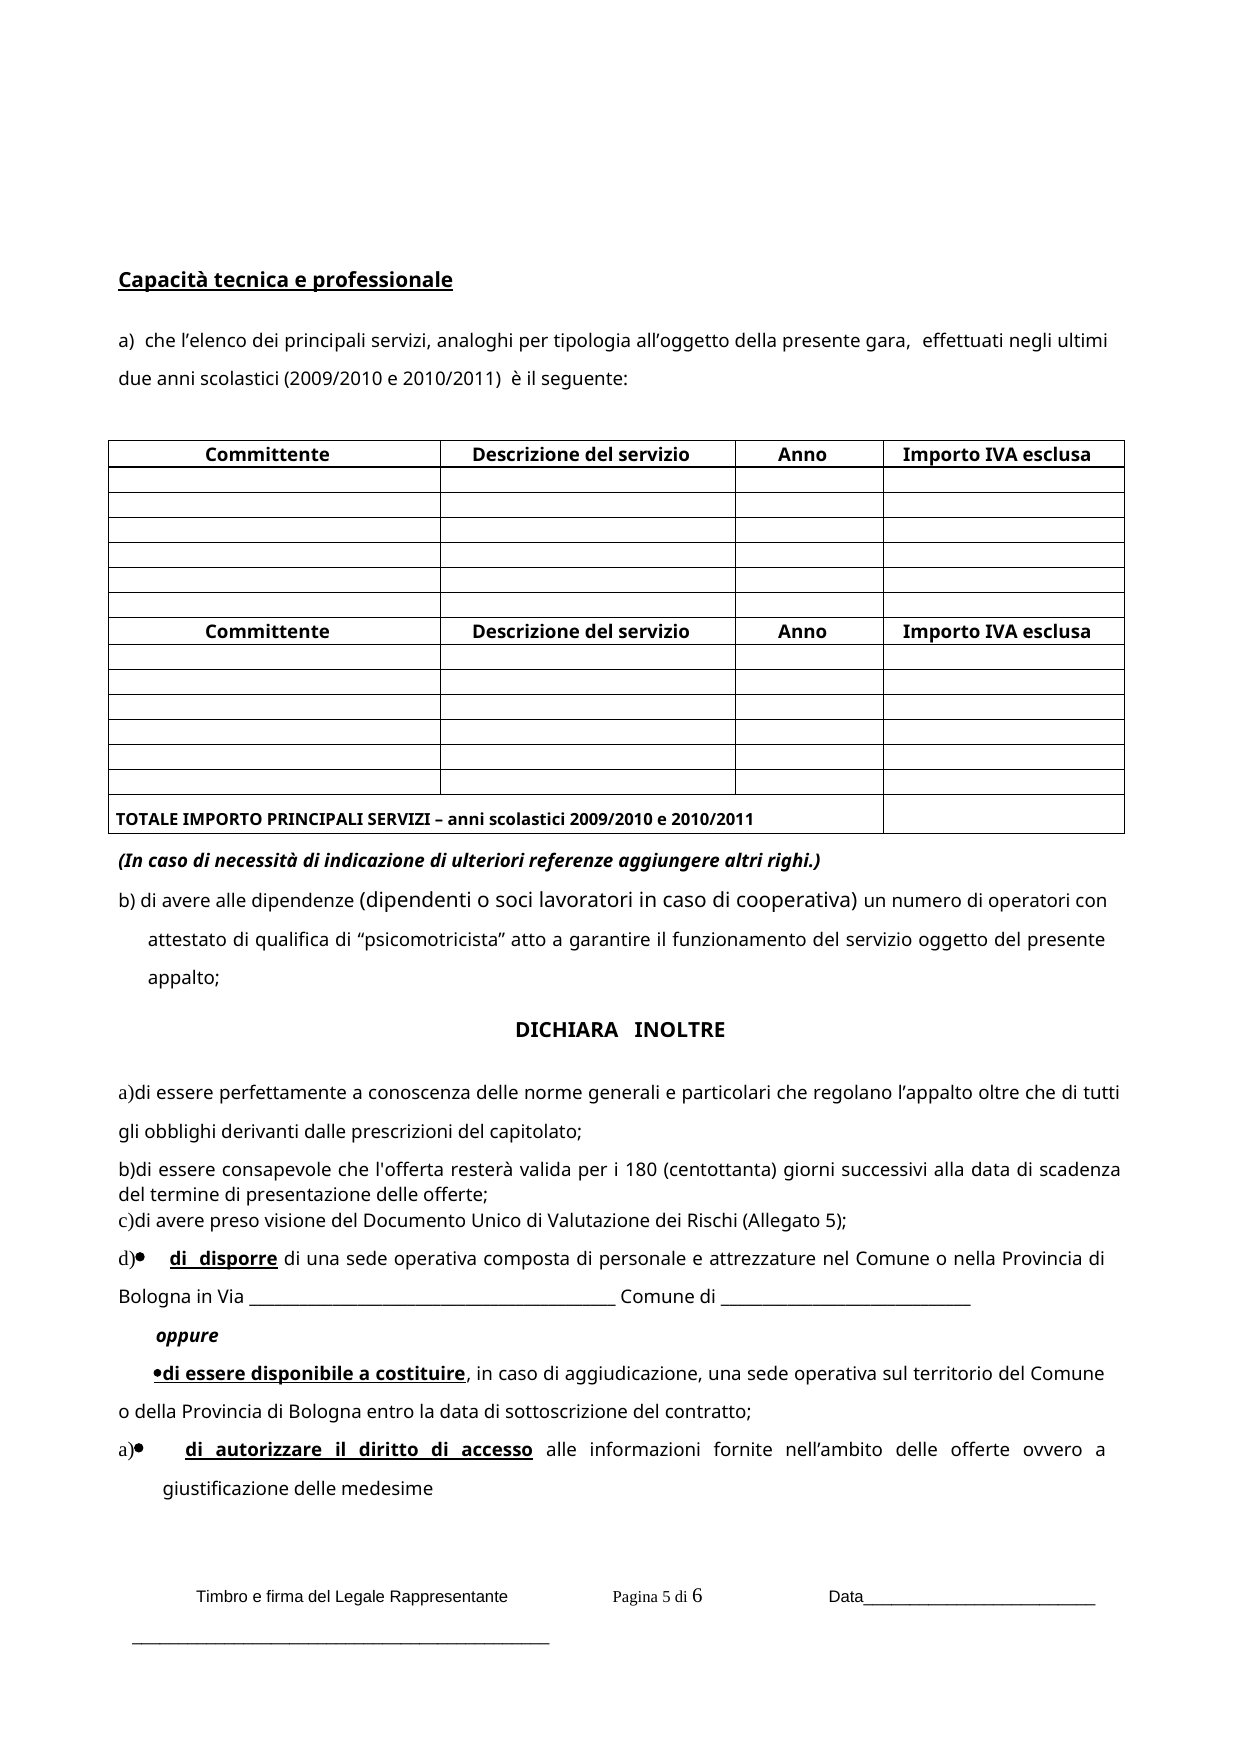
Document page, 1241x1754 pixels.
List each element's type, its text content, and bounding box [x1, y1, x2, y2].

list di essere perfettamente a conoscenza delle norme generali e particolari che regolano l’appalto oltre che di tutti gli obblighi derivanti dalle prescrizioni del capitolato; [118, 1080, 1122, 1143]
table_cell [736, 770, 883, 794]
table_cell [736, 568, 883, 592]
list di essere consapevole che l'offerta resterà valida per i 180 (centottanta) giorni successivi alla data di scadenza del termine di presentazione delle offerte; [118, 1156, 1122, 1207]
table_cell [884, 543, 1124, 567]
table_cell [736, 468, 883, 492]
table_cell TOTALE IMPORTO PRINCIPALI SERVIZI – anni scolastici 2009/2010 e 2010/2011 [109, 795, 883, 833]
table_cell Committente [109, 618, 440, 644]
table_header Anno [736, 441, 883, 466]
table_cell [884, 468, 1124, 492]
table_cell [884, 745, 1124, 769]
table_cell [884, 518, 1124, 542]
table_cell [109, 720, 440, 744]
table_cell [109, 695, 440, 719]
table_cell [441, 593, 735, 617]
table_cell [109, 468, 440, 492]
table_cell Importo IVA esclusa [884, 618, 1124, 644]
list  di disporre di una sede operativa composta di personale e attrezzature nel Comune o nella Provincia di Bologna in Via ____________________________________________ Comune di ______________________________ [118, 1245, 1107, 1309]
table_cell [884, 593, 1124, 617]
table_cell [441, 670, 735, 694]
table_cell [736, 670, 883, 694]
text (In caso di necessità di indicazione di ulteriori referenze aggiungere altri righi.) [118, 847, 1108, 872]
table_header Descrizione del servizio [441, 441, 735, 466]
table_cell [109, 543, 440, 567]
table_cell [109, 568, 440, 592]
table_cell [884, 670, 1124, 694]
table_cell Anno [736, 618, 883, 644]
text Capacità tecnica e professionale [118, 265, 1107, 293]
table_cell [736, 745, 883, 769]
table_cell [736, 493, 883, 517]
table_cell Descrizione del servizio [441, 618, 735, 644]
table_cell [736, 593, 883, 617]
table_cell [441, 695, 735, 719]
table_cell [109, 645, 440, 669]
table_cell [736, 543, 883, 567]
table_cell [884, 695, 1124, 719]
table_cell [441, 720, 735, 744]
table_cell [441, 745, 735, 769]
table_cell [109, 593, 440, 617]
table_cell [441, 543, 735, 567]
table_cell [884, 795, 1124, 833]
table_cell [109, 493, 440, 517]
table_cell [441, 493, 735, 517]
table_cell [109, 670, 440, 694]
table_cell [884, 645, 1124, 669]
table_cell [736, 518, 883, 542]
list di avere preso visione del Documento Unico di Valutazione dei Rischi (Allegato 5); [118, 1207, 1122, 1233]
table_cell [884, 493, 1124, 517]
table_cell [441, 518, 735, 542]
table_cell [441, 468, 735, 492]
table_cell [109, 770, 440, 794]
list di essere disponibile a costituire, in caso di aggiudicazione, una sede operativa sul territorio del Comune o della Provincia di Bologna entro la data di sottoscrizione del contratto; [118, 1360, 1106, 1424]
table_cell [884, 720, 1124, 744]
text a) che l’elenco dei principali servizi, analoghi per tipologia all’oggetto della presente gara, effettuati negli ultimi due anni scolastici (2009/2010 e 2010/2011) è il seguente: [118, 327, 1108, 391]
table_cell [884, 568, 1124, 592]
table_cell [884, 770, 1124, 794]
text b) di avere alle dipendenze (dipendenti o soci lavoratori in caso di cooperativa) un numero di operatori con attestato di qualifica di “psicomotricista” atto a garantire il funzionamento del servizio oggetto del presente appalto; [118, 885, 1107, 990]
table_cell [736, 645, 883, 669]
table_cell [736, 720, 883, 744]
table_cell [441, 770, 735, 794]
table_header Committente [109, 441, 440, 466]
table_cell [109, 745, 440, 769]
table_cell [441, 568, 735, 592]
table_header Importo IVA esclusa [884, 441, 1124, 466]
table_cell [441, 645, 735, 669]
table_cell [109, 518, 440, 542]
text oppure [118, 1322, 1107, 1347]
subtitle DICHIARA INOLTRE [118, 1015, 1122, 1044]
table_cell [736, 695, 883, 719]
list  di autorizzare il diritto di accesso alle informazioni fornite nell’ambito delle offerte ovvero a giustificazione delle medesime [118, 1437, 1107, 1500]
